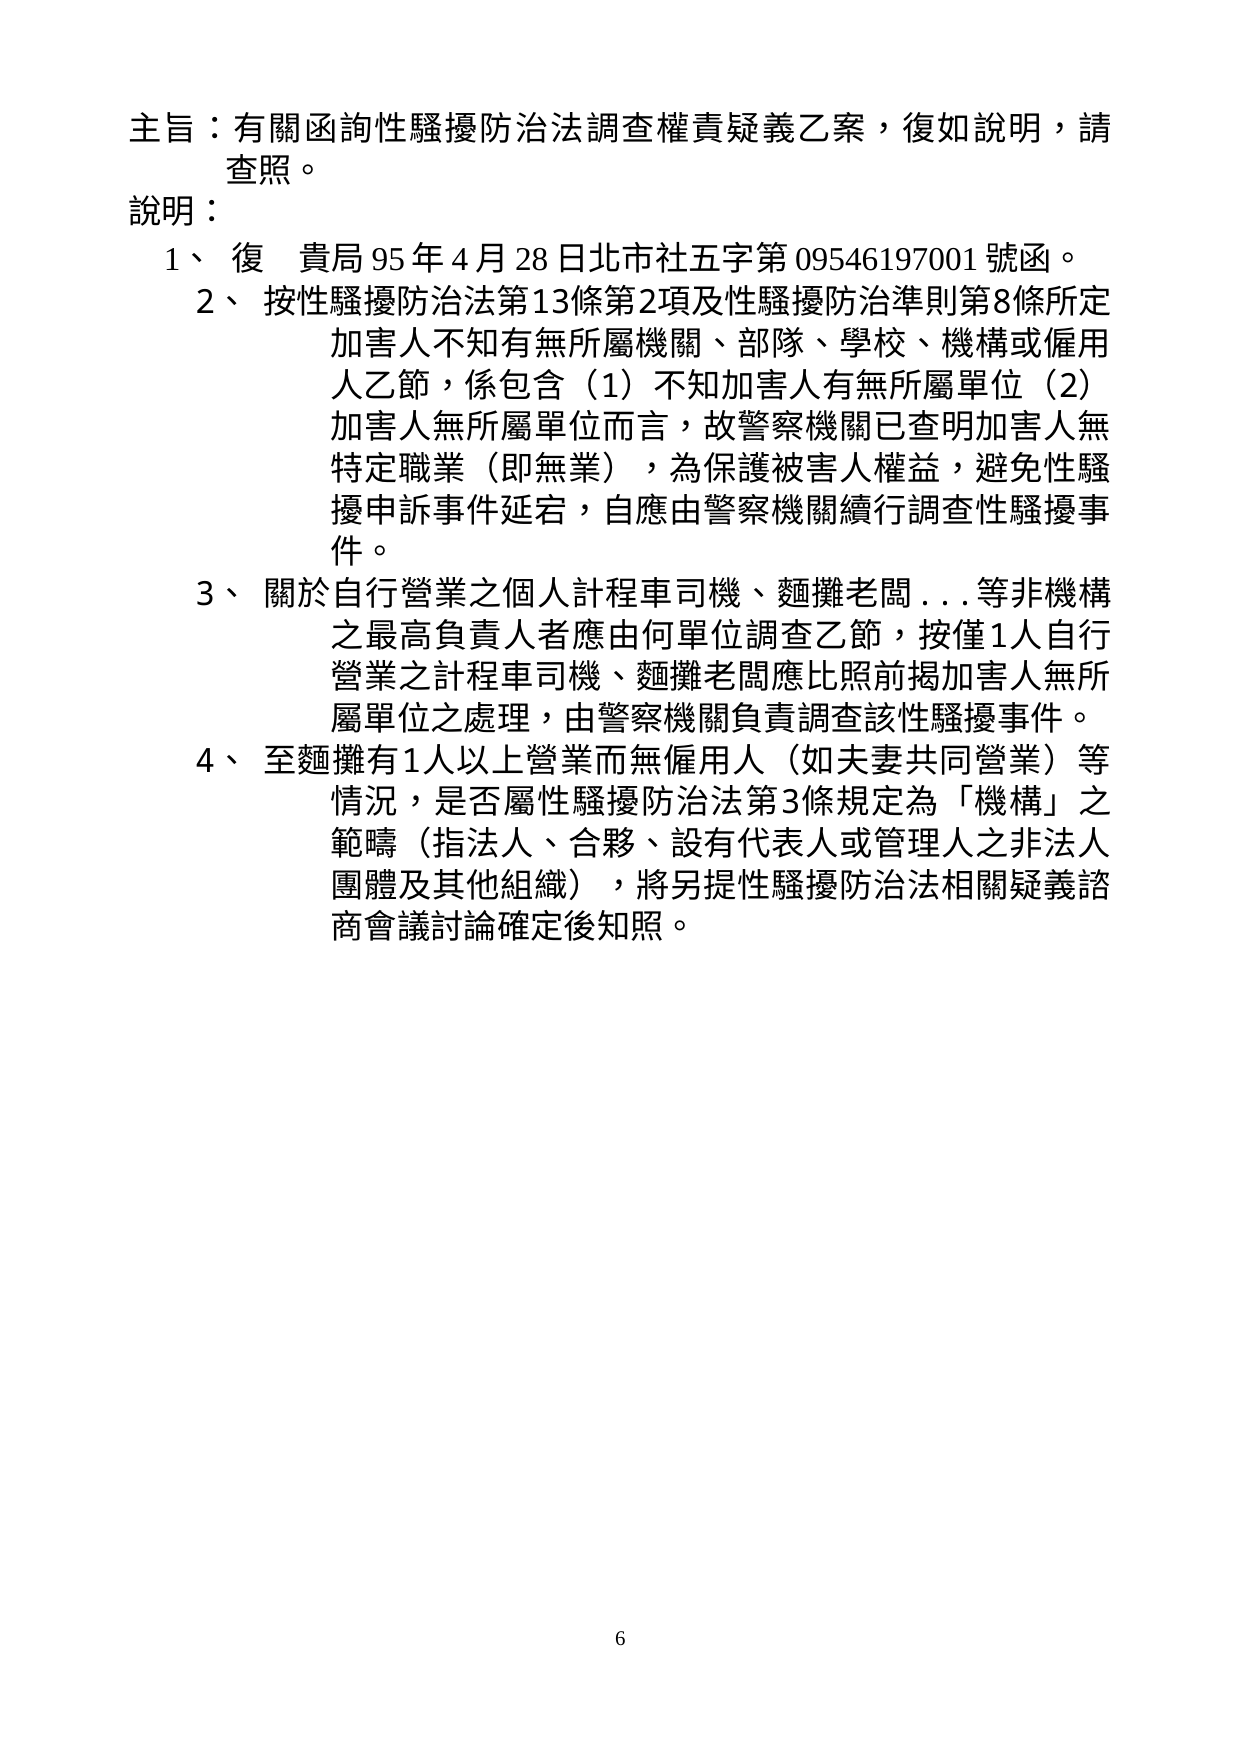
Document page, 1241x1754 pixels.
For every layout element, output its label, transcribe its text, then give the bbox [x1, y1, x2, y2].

list 關於自行營業之個人計程車司機、麵攤老闆...等非機構之最高負責人者應由何單位調查乙節，按僅1人自行營業之計程車司機、麵攤老闆應比照前揭加害人無所屬單位之處理，由警察機關負責調查該性騷擾事件。 [195, 572, 1112, 739]
text 主旨：有關函詢性騷擾防治法調查權責疑義乙案，復如說明，請 查照。 [128, 107, 1112, 191]
text 說明： [128, 191, 1112, 232]
list 按性騷擾防治法第13條第2項及性騷擾防治準則第8條所定，加害人不知有無所屬機關、部隊、學校、機構或僱用人乙節，係包含（1）不知加害人有無所屬單位（2）加害人無所屬單位而言，故警察機關已查明加害人無特定職業（即無業），為保護被害人權益，避免性騷擾申訴事件延宕，自應由警察機關續行調查性騷擾事件。 [195, 280, 1112, 572]
list 至麵攤有1人以上營業而無僱用人（如夫妻共同營業）等情況，是否屬性騷擾防治法第3條規定為「機構」之範疇（指法人、合夥、設有代表人或管理人之非法人團體及其他組織），將另提性騷擾防治法相關疑義諮商會議討論確定後知照。 [195, 739, 1112, 947]
list 復 貴局95年4月28日北市社五字第09546197001號函。 [163, 232, 1112, 280]
